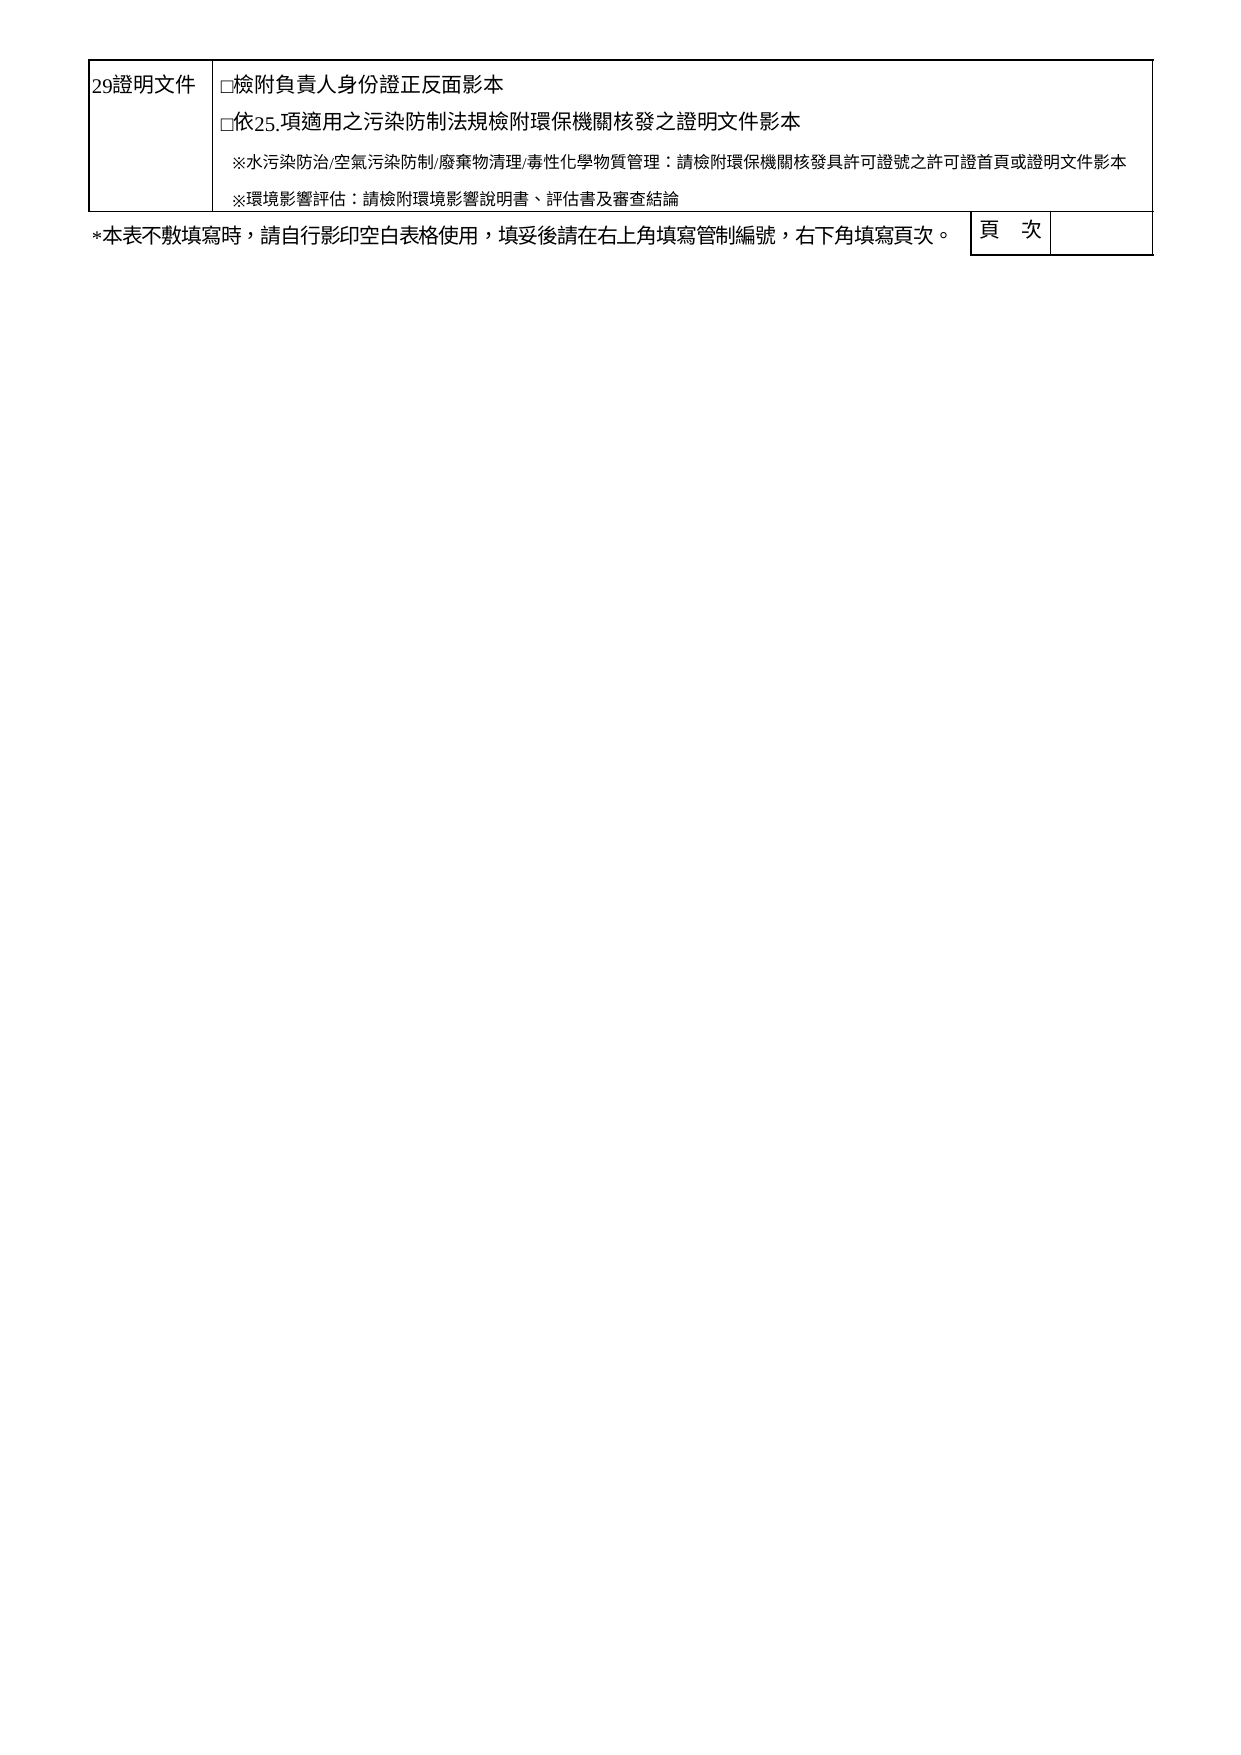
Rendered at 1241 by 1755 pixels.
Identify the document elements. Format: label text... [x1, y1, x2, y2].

table_cell [1153, 211, 1161, 254]
table_cell □檢附負責人身份證正反面影本 □依25.項適用之污染防制法規檢附環保機關核發之證明文件影本 ※水污染防治/空氣污染防制/廢棄物清理/毒性化學物質管理：請檢附環保機關核發具許可證號之許可證首頁或證明文件影本 ※環境影響評估：請檢附環境影響說明書、評估書及審查結論 [213, 61, 1152, 211]
table_cell [1051, 212, 1152, 254]
table_cell [1153, 59, 1161, 211]
table_cell *本表不敷填寫時，請自行影印空白表格使用，填妥後請在右上角填寫管制編號，右下角填寫頁次。 [89, 212, 970, 254]
table_cell 29證明文件 [90, 61, 212, 211]
table_cell 頁 次 [972, 212, 1050, 254]
